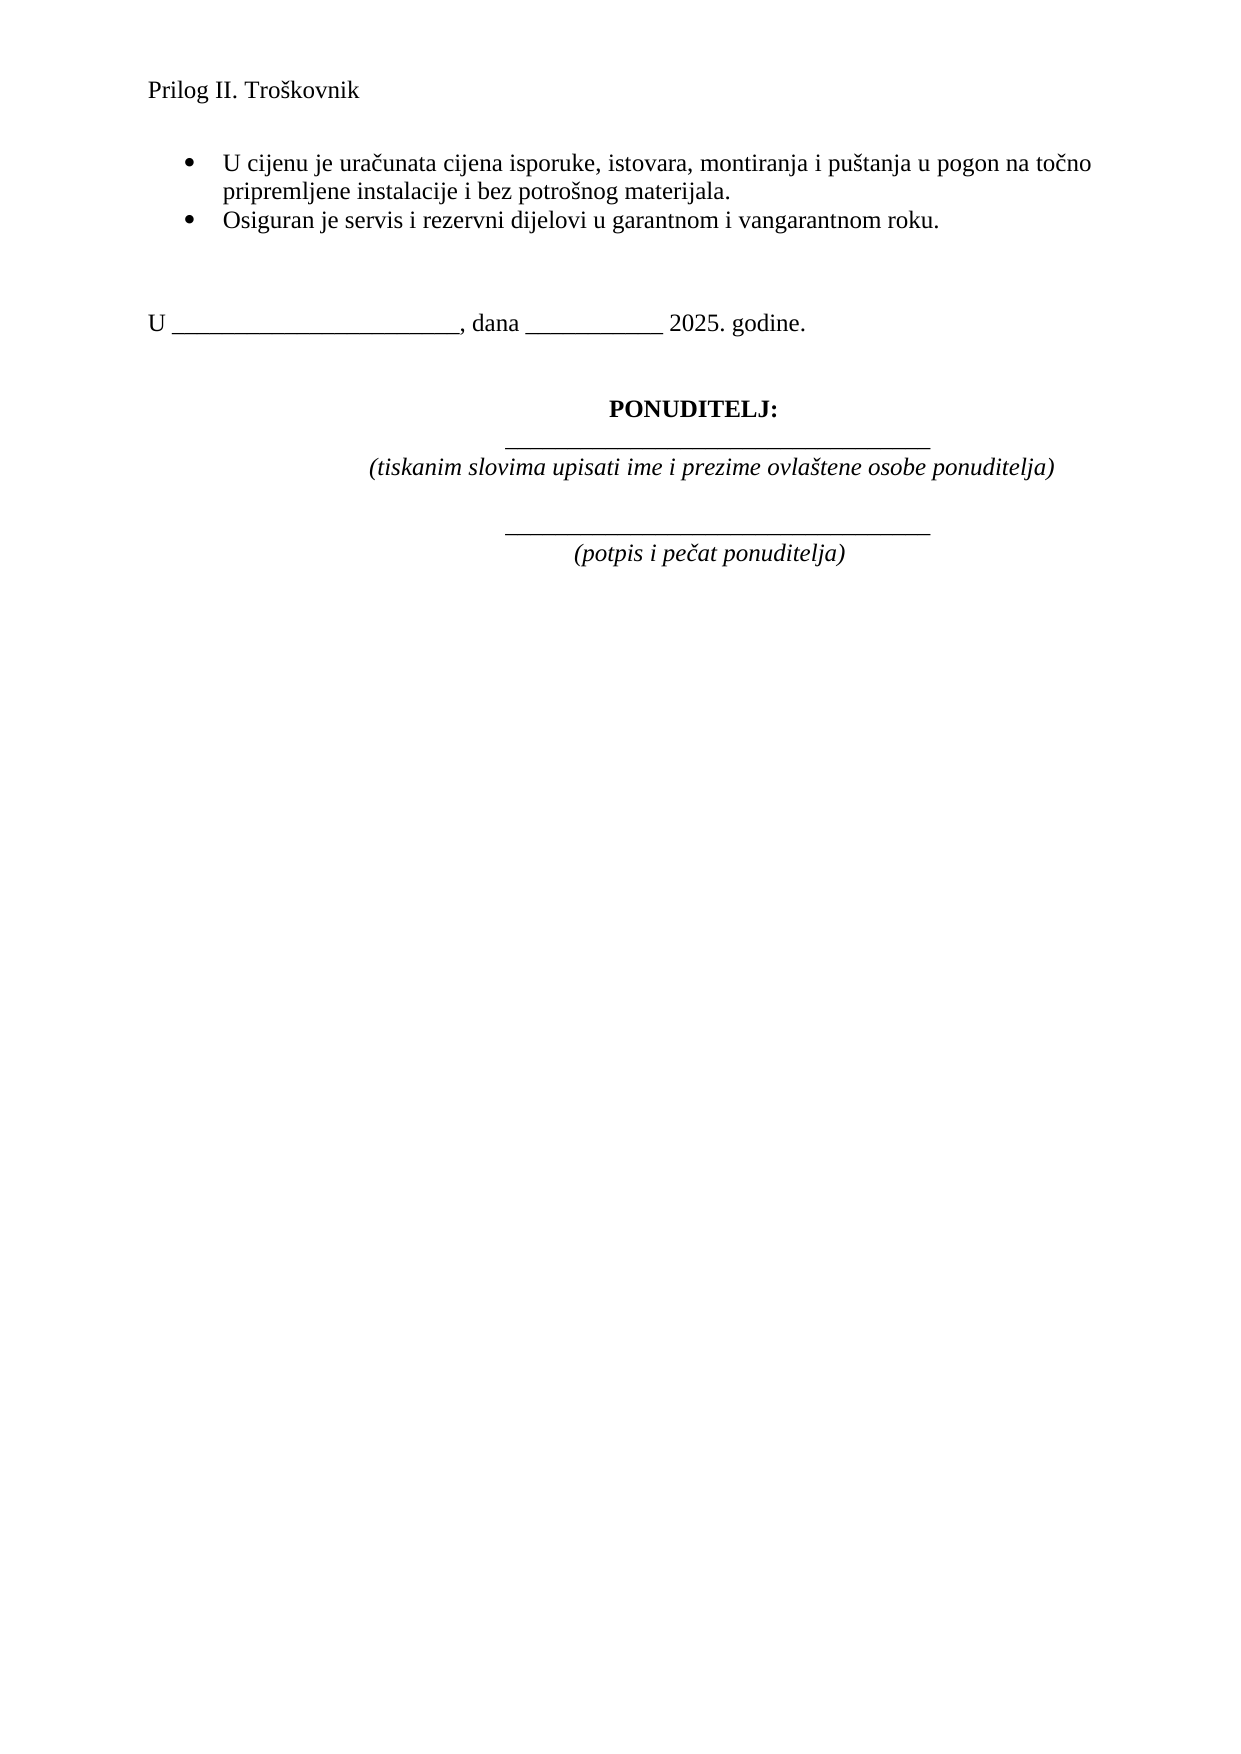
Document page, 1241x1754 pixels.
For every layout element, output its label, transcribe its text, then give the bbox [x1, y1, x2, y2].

text __________________________________ (potpis i pečat ponuditelja) [148, 509, 1093, 567]
text U _______________________, dana ___________ 2025. godine. [148, 308, 1093, 337]
list Osiguran je servis i rezervni dijelovi u garantnom i vangarantnom roku. [185, 205, 1093, 234]
text __________________________________ (tiskanim slovima upisati ime i prezime ovlaštene osobe ponuditelja) [148, 423, 1093, 481]
list U cijenu je uračunata cijena isporuke, istovara, montiranja i puštanja u pogon na točno pripremljene instalacije i bez potrošnog materijala. [185, 148, 1093, 205]
text PONUDITELJ: [148, 394, 1093, 423]
